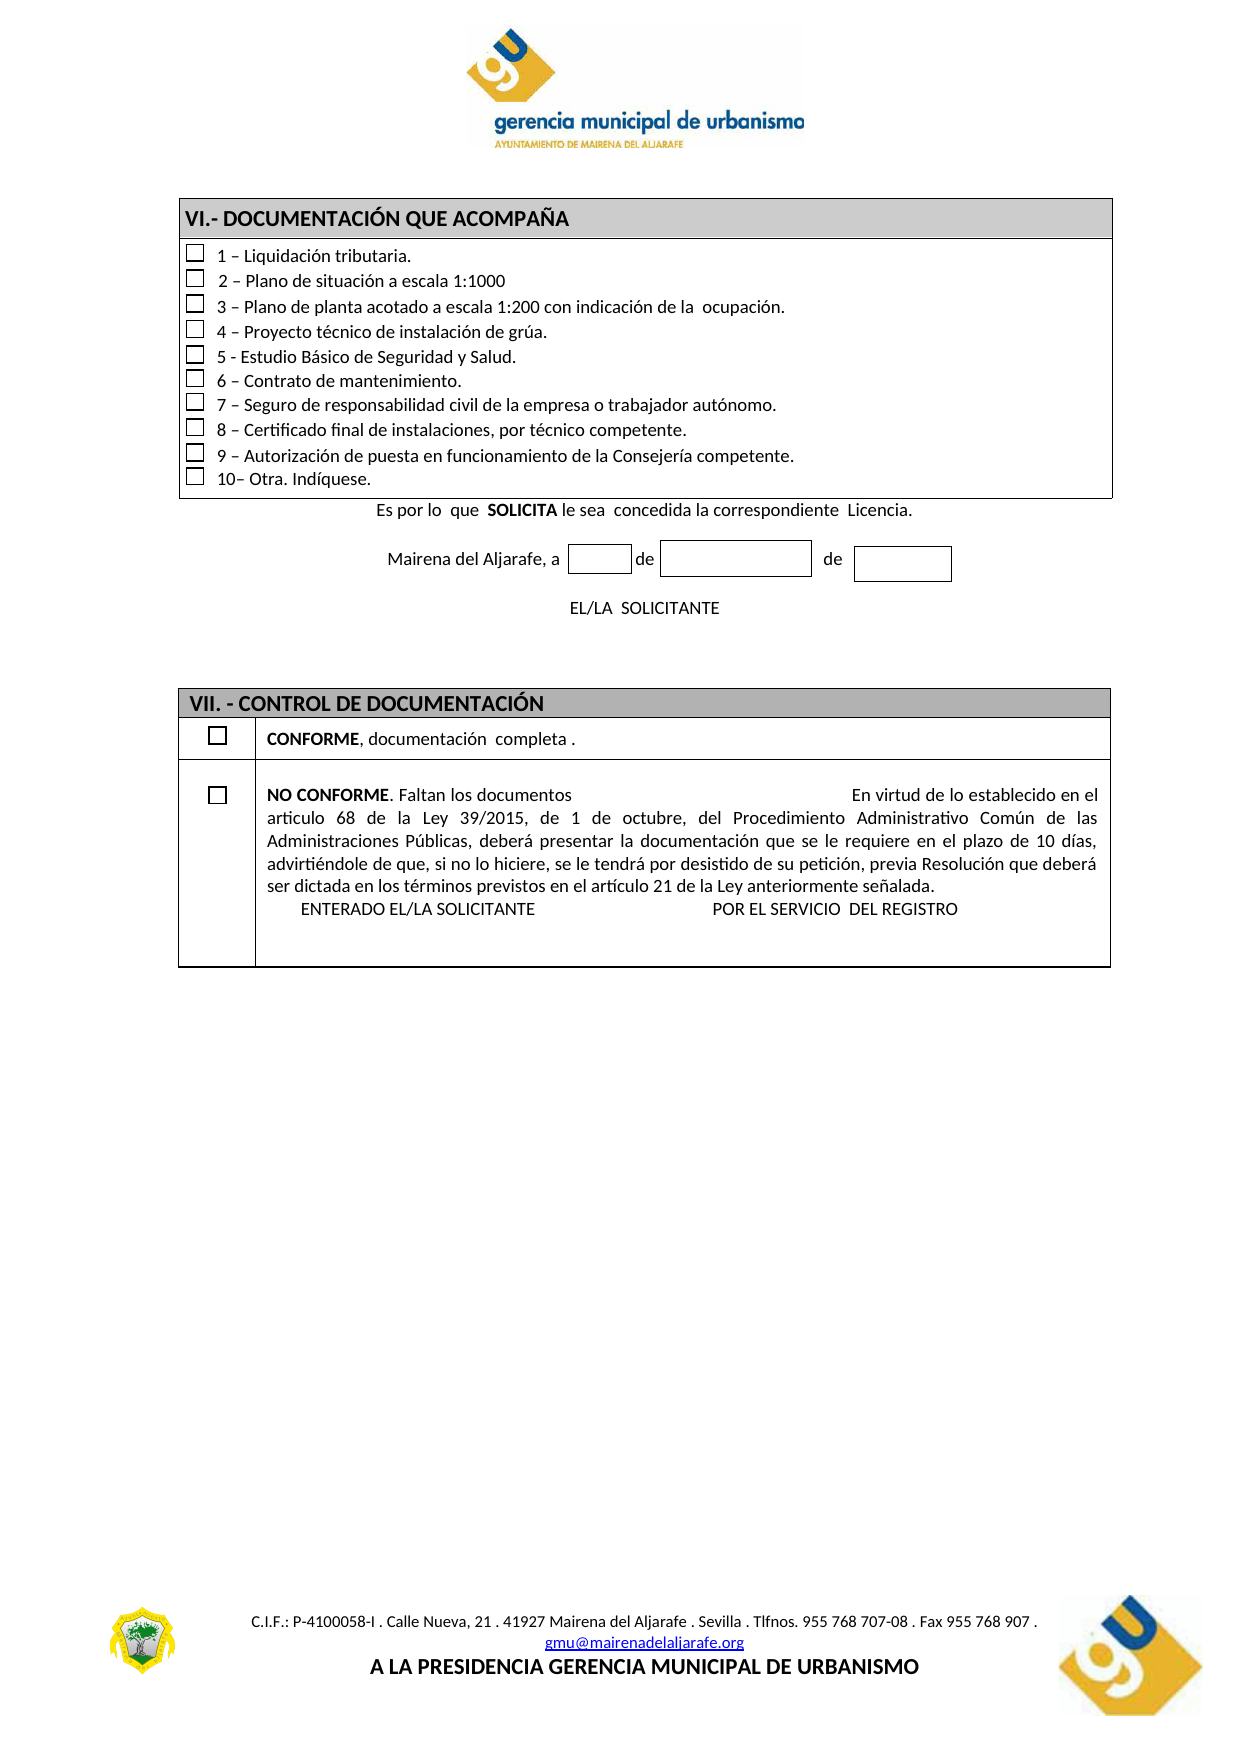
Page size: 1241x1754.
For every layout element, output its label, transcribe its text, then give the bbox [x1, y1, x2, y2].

table_cell 1 – Liquidación tributaria. 2 – Plano de situación a escala 1:1000 3 – Plano de planta acotado a escala 1:200 con indicación de la ocupación. 4 – Proyecto técnico de instalación de grúa. 5 - Estudio Básico de Seguridad y Salud. 6 – Contrato de mantenimiento. 7 – Seguro de responsabilidad civil de la empresa o trabajador autónomo. 8 – Certificado final de instalaciones, por técnico competente. 9 – Autorización de puesta en funcionamiento de la Consejería competente. 10– Otra. Indíquese. [180, 239, 1112, 498]
table_cell NO CONFORME. Faltan los documentos En virtud de lo establecido en el articulo 68 de la Ley 39/2015, de 1 de octubre, del Procedimiento Administrativo Común de las Administraciones Públicas, deberá presentar la documentación que se le requiere en el plazo de 10 días, advirtiéndole de que, si no lo hiciere, se le tendrá por desistido de su petición, previa Resolución que deberá ser dictada en los términos previstos en el artículo 21 de la Ley anteriormente señalada. ENTERADO EL/LA SOLICITANTE POR EL SERVICIO DEL REGISTRO [256, 760, 1110, 966]
picture [79, 1596, 202, 1704]
table_cell [179, 718, 255, 759]
table_header VI.- DOCUMENTACIÓN QUE ACOMPAÑA [180, 199, 1112, 237]
picture [466, 25, 804, 148]
text Mairena del Aljarafe, a de de EL/LA SOLICITANTE [177, 544, 1112, 619]
text Es por lo que SOLICITA le sea concedida la correspondiente Licencia. [177, 498, 1112, 544]
table_header VII. - CONTROL DE DOCUMENTACIÓN [179, 689, 1110, 717]
table_cell CONFORME, documentación completa . [256, 718, 1110, 759]
table_cell [179, 760, 255, 966]
picture [1058, 1595, 1203, 1716]
